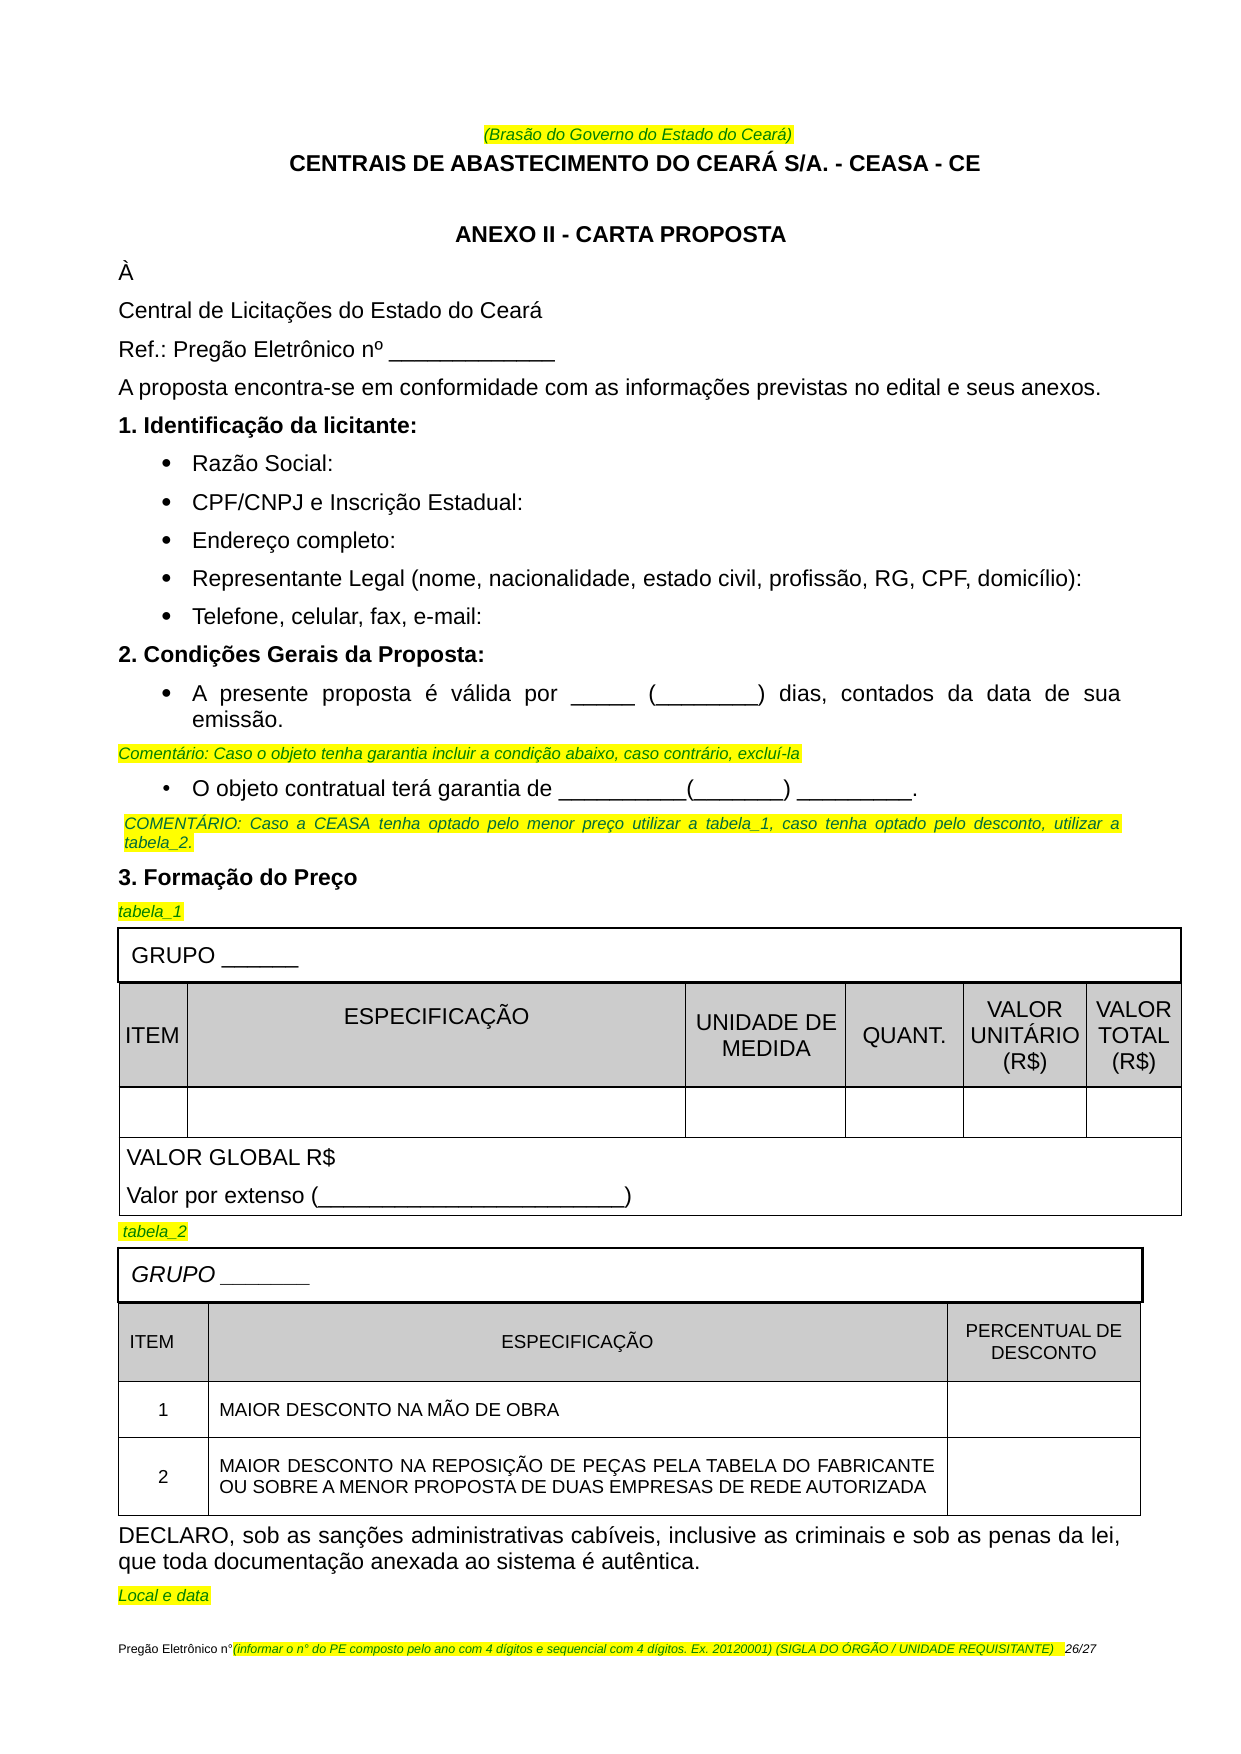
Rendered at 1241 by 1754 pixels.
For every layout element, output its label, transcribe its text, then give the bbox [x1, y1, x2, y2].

table_cell [686, 1088, 845, 1137]
table_cell MAIOR DESCONTO NA MÃO DE OBRA [209, 1382, 947, 1437]
text 2. Condições Gerais da Proposta: [118, 641, 1122, 668]
list A presente proposta é válida por _____ (________) dias, contados da data de sua emissão. [162, 679, 1122, 732]
table_cell [948, 1438, 1140, 1515]
table_header QUANT. [846, 984, 963, 1086]
text ANEXO II - CARTA PROPOSTA [119, 221, 1122, 247]
text Local e data [118, 1586, 1122, 1605]
list Razão Social: [162, 450, 1122, 477]
list Representante Legal (nome, nacionalidade, estado civil, profissão, RG, CPF, domicílio): [162, 565, 1122, 591]
table_cell VALOR GLOBAL R$ Valor por extenso (________________________) [120, 1138, 1181, 1214]
table_header UNIDADE DE MEDIDA [686, 984, 845, 1086]
table_header ITEM [120, 984, 187, 1086]
text 3. Formação do Preço [118, 864, 1122, 890]
table_header PERCENTUAL DE DESCONTO [948, 1304, 1140, 1381]
text A proposta encontra-se em conformidade com as informações previstas no edital e seus anexos. [118, 374, 1121, 400]
text tabela_2 [118, 1222, 1122, 1241]
table_header GRUPO _______ [119, 1249, 1141, 1301]
table_cell [120, 1088, 187, 1137]
text DECLARO, sob as sanções administrativas cabíveis, inclusive as criminais e sob as penas da lei, que toda documentação anexada ao sistema é autêntica. [118, 1522, 1122, 1574]
table_cell 1 [119, 1382, 208, 1437]
text Ref.: Pregão Eletrônico nº _____________ [118, 336, 1078, 362]
text À [118, 259, 1078, 285]
list CPF/CNPJ e Inscrição Estadual: [162, 488, 1122, 515]
table_header VALOR TOTAL (R$) [1087, 984, 1181, 1086]
table_cell [964, 1088, 1086, 1137]
table_cell MAIOR DESCONTO NA REPOSIÇÃO DE PEÇAS PELA TABELA DO FABRICANTE OU SOBRE A MENOR PROPOSTA DE DUAS EMPRESAS DE REDE AUTORIZADA [209, 1438, 947, 1515]
table_cell 2 [119, 1438, 208, 1515]
table_cell [846, 1088, 963, 1137]
list Telefone, celular, fax, e-mail: [162, 603, 1122, 629]
table_header ESPECIFICAÇÃO [188, 984, 685, 1086]
list O objeto contratual terá garantia de __________(_______) _________. [162, 775, 1122, 802]
text Comentário: Caso o objeto tenha garantia incluir a condição abaixo, caso contrário, excluí-la [118, 744, 1122, 763]
list Endereço completo: [162, 527, 1122, 553]
table_header GRUPO ______ [119, 929, 1180, 981]
table_header VALOR UNITÁRIO(R$) [964, 984, 1086, 1086]
table_cell [1087, 1088, 1181, 1137]
text 1. Identificação da licitante: [118, 412, 1122, 438]
table_cell [188, 1088, 685, 1137]
text tabela_1 [118, 902, 1122, 921]
text COMENTÁRIO: Caso a CEASA tenha optado pelo menor preço utilizar a tabela_1, caso tenha optado pelo desconto, utilizar a tabela_2. [124, 813, 1122, 852]
table_header ITEM [119, 1304, 208, 1381]
text Central de Licitações do Estado do Ceará [118, 297, 1078, 324]
table_header ESPECIFICAÇÃO [209, 1304, 947, 1381]
table_cell [948, 1382, 1140, 1437]
